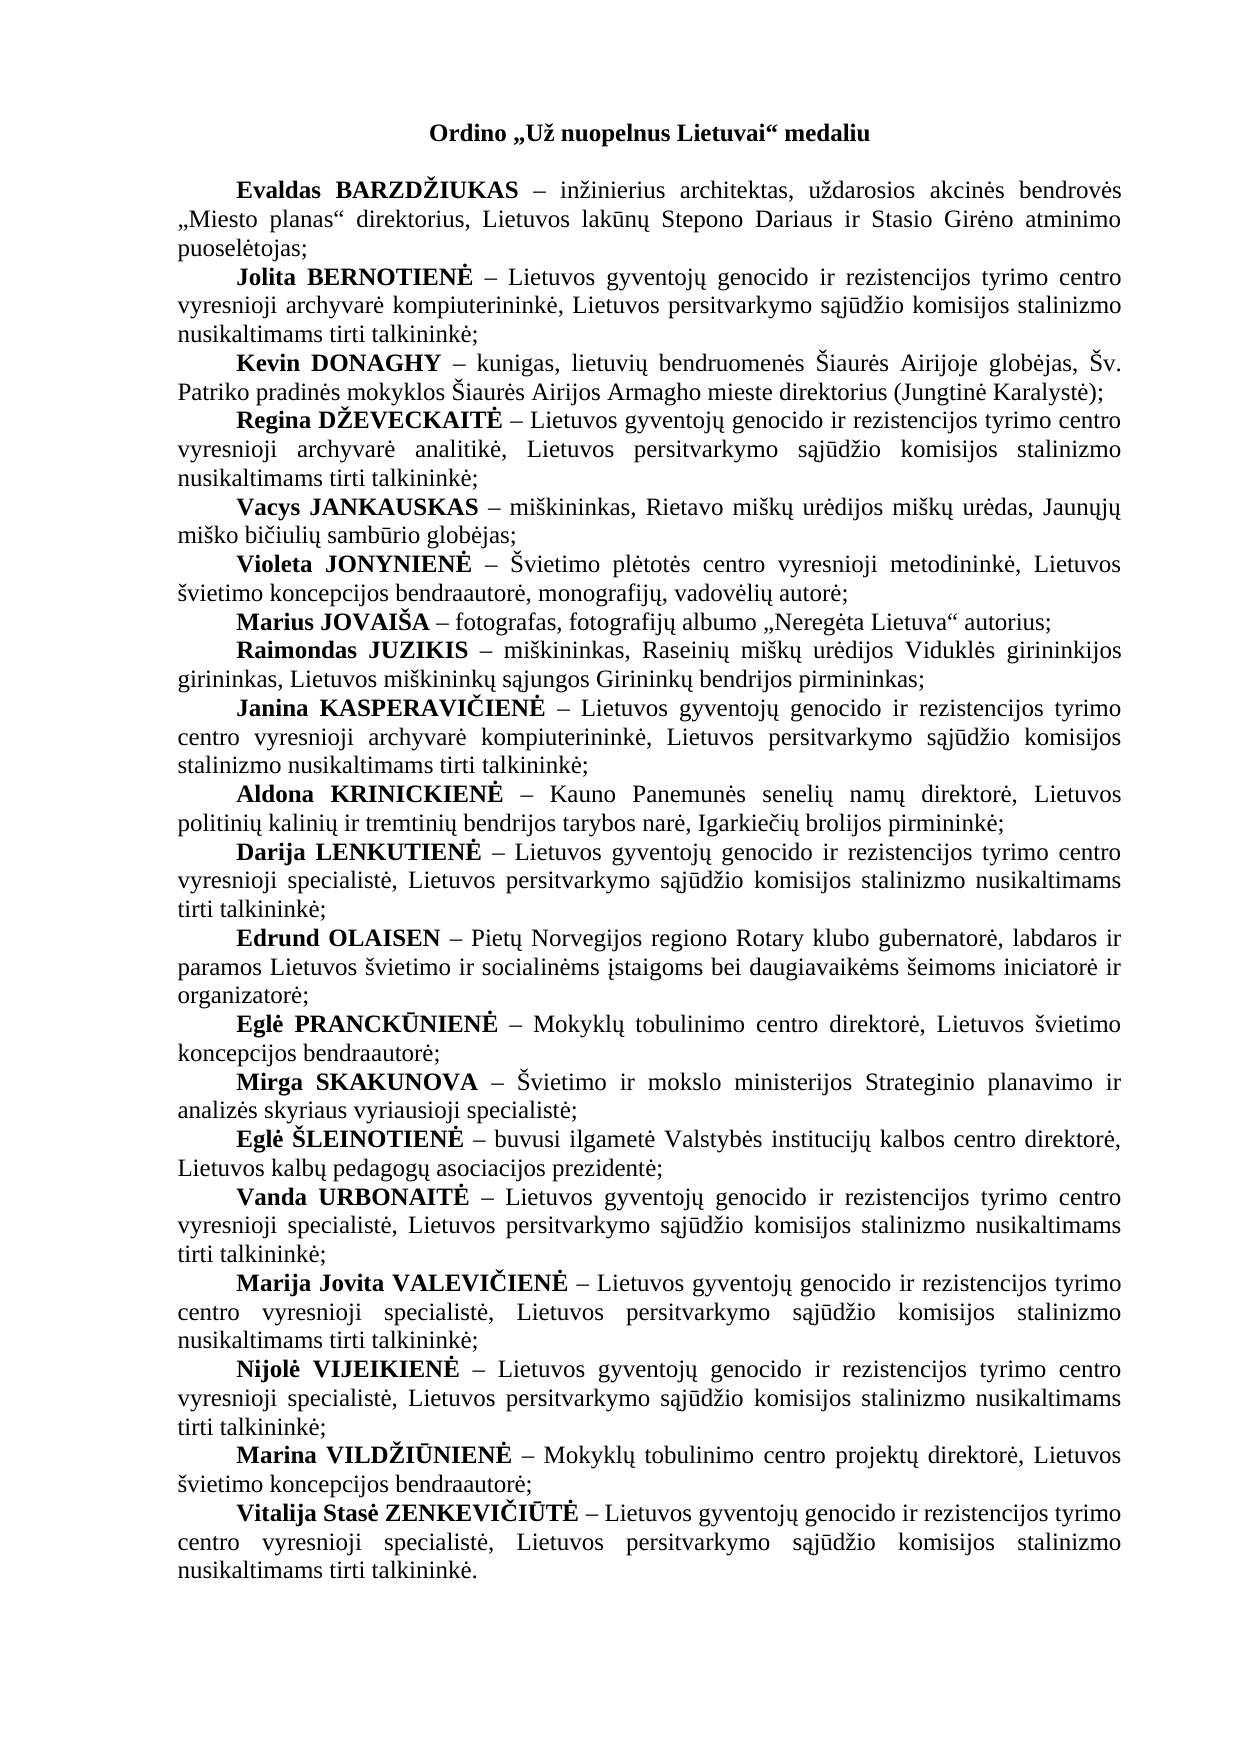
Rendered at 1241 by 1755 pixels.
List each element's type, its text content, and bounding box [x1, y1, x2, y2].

text Mirga SKAKUNOVA – Švietimo ir mokslo ministerijos Strateginio planavimo ir analizės skyriaus vyriausioji specialistė; [177, 1067, 1122, 1124]
text Regina DŽEVECKAITĖ – Lietuvos gyventojų genocido ir rezistencijos tyrimo centro vyresnioji archyvarė analitikė, Lietuvos persitvarkymo sąjūdžio komisijos stalinizmo nusikaltimams tirti talkininkė; [177, 406, 1122, 492]
text Ordino „Už nuopelnus Lietuvai“ medaliu [177, 118, 1122, 147]
text Violeta JONYNIENĖ – Švietimo plėtotės centro vyresnioji metodininkė, Lietuvos švietimo koncepcijos bendraautorė, monografijų, vadovėlių autorė; [177, 549, 1122, 607]
text Darija LENKUTIENĖ – Lietuvos gyventojų genocido ir rezistencijos tyrimo centro vyresnioji specialistė, Lietuvos persitvarkymo sąjūdžio komisijos stalinizmo nusikaltimams tirti talkininkė; [177, 837, 1122, 923]
text Vacys JANKAUSKAS – miškininkas, Rietavo miškų urėdijos miškų urėdas, Jaunųjų miško bičiulių sambūrio globėjas; [177, 492, 1122, 549]
text Eglė PRANCKŪNIENĖ – Mokyklų tobulinimo centro direktorė, Lietuvos švietimo koncepcijos bendraautorė; [177, 1009, 1122, 1067]
text Eglė ŠLEINOTIENĖ – buvusi ilgametė Valstybės institucijų kalbos centro direktorė, Lietuvos kalbų pedagogų asociacijos prezidentė; [177, 1124, 1122, 1182]
text Edrund OLAISEN – Pietų Norvegijos regiono Rotary klubo gubernatorė, labdaros ir paramos Lietuvos švietimo ir socialinėms įstaigoms bei daugiavaikėms šeimoms iniciatorė ir organizatorė; [177, 923, 1122, 1009]
text Evaldas BARZDŽIUKAS – inžinierius architektas, uždarosios akcinės bendrovės „Miesto planas“ direktorius, Lietuvos lakūnų Stepono Dariaus ir Stasio Girėno atminimo puoselėtojas; [177, 176, 1122, 262]
text Aldona KRINICKIENĖ – Kauno Panemunės senelių namų direktorė, Lietuvos politinių kalinių ir tremtinių bendrijos tarybos narė, Igarkiečių brolijos pirmininkė; [177, 779, 1122, 837]
text Kevin DONAGHY – kunigas, lietuvių bendruomenės Šiaurės Airijoje globėjas, Šv. Patriko pradinės mokyklos Šiaurės Airijos Armagho mieste direktorius (Jungtinė Karalystė); [177, 348, 1122, 406]
text Marija Jovita VALEVIČIENĖ – Lietuvos gyventojų genocido ir rezistencijos tyrimo centro vyresnioji specialistė, Lietuvos persitvarkymo sąjūdžio komisijos stalinizmo nusikaltimams tirti talkininkė; [177, 1268, 1122, 1354]
text Jolita BERNOTIENĖ – Lietuvos gyventojų genocido ir rezistencijos tyrimo centro vyresnioji archyvarė kompiuterininkė, Lietuvos persitvarkymo sąjūdžio komisijos stalinizmo nusikaltimams tirti talkininkė; [177, 262, 1122, 348]
text Vitalija Stasė ZENKEVIČIŪTĖ – Lietuvos gyventojų genocido ir rezistencijos tyrimo centro vyresnioji specialistė, Lietuvos persitvarkymo sąjūdžio komisijos stalinizmo nusikaltimams tirti talkininkė. [177, 1498, 1122, 1584]
text Marius JOVAIŠA – fotografas, fotografijų albumo „Neregėta Lietuva“ autorius; [177, 607, 1122, 636]
text Janina KASPERAVIČIENĖ – Lietuvos gyventojų genocido ir rezistencijos tyrimo centro vyresnioji archyvarė kompiuterininkė, Lietuvos persitvarkymo sąjūdžio komisijos stalinizmo nusikaltimams tirti talkininkė; [177, 693, 1122, 779]
text Marina VILDŽIŪNIENĖ – Mokyklų tobulinimo centro projektų direktorė, Lietuvos švietimo koncepcijos bendraautorė; [177, 1441, 1122, 1498]
text Raimondas JUZIKIS – miškininkas, Raseinių miškų urėdijos Viduklės girininkijos girininkas, Lietuvos miškininkų sąjungos Girininkų bendrijos pirmininkas; [177, 636, 1122, 693]
text Nijolė VIJEIKIENĖ – Lietuvos gyventojų genocido ir rezistencijos tyrimo centro vyresnioji specialistė, Lietuvos persitvarkymo sąjūdžio komisijos stalinizmo nusikaltimams tirti talkininkė; [177, 1354, 1122, 1441]
text Vanda URBONAITĖ – Lietuvos gyventojų genocido ir rezistencijos tyrimo centro vyresnioji specialistė, Lietuvos persitvarkymo sąjūdžio komisijos stalinizmo nusikaltimams tirti talkininkė; [177, 1182, 1122, 1268]
